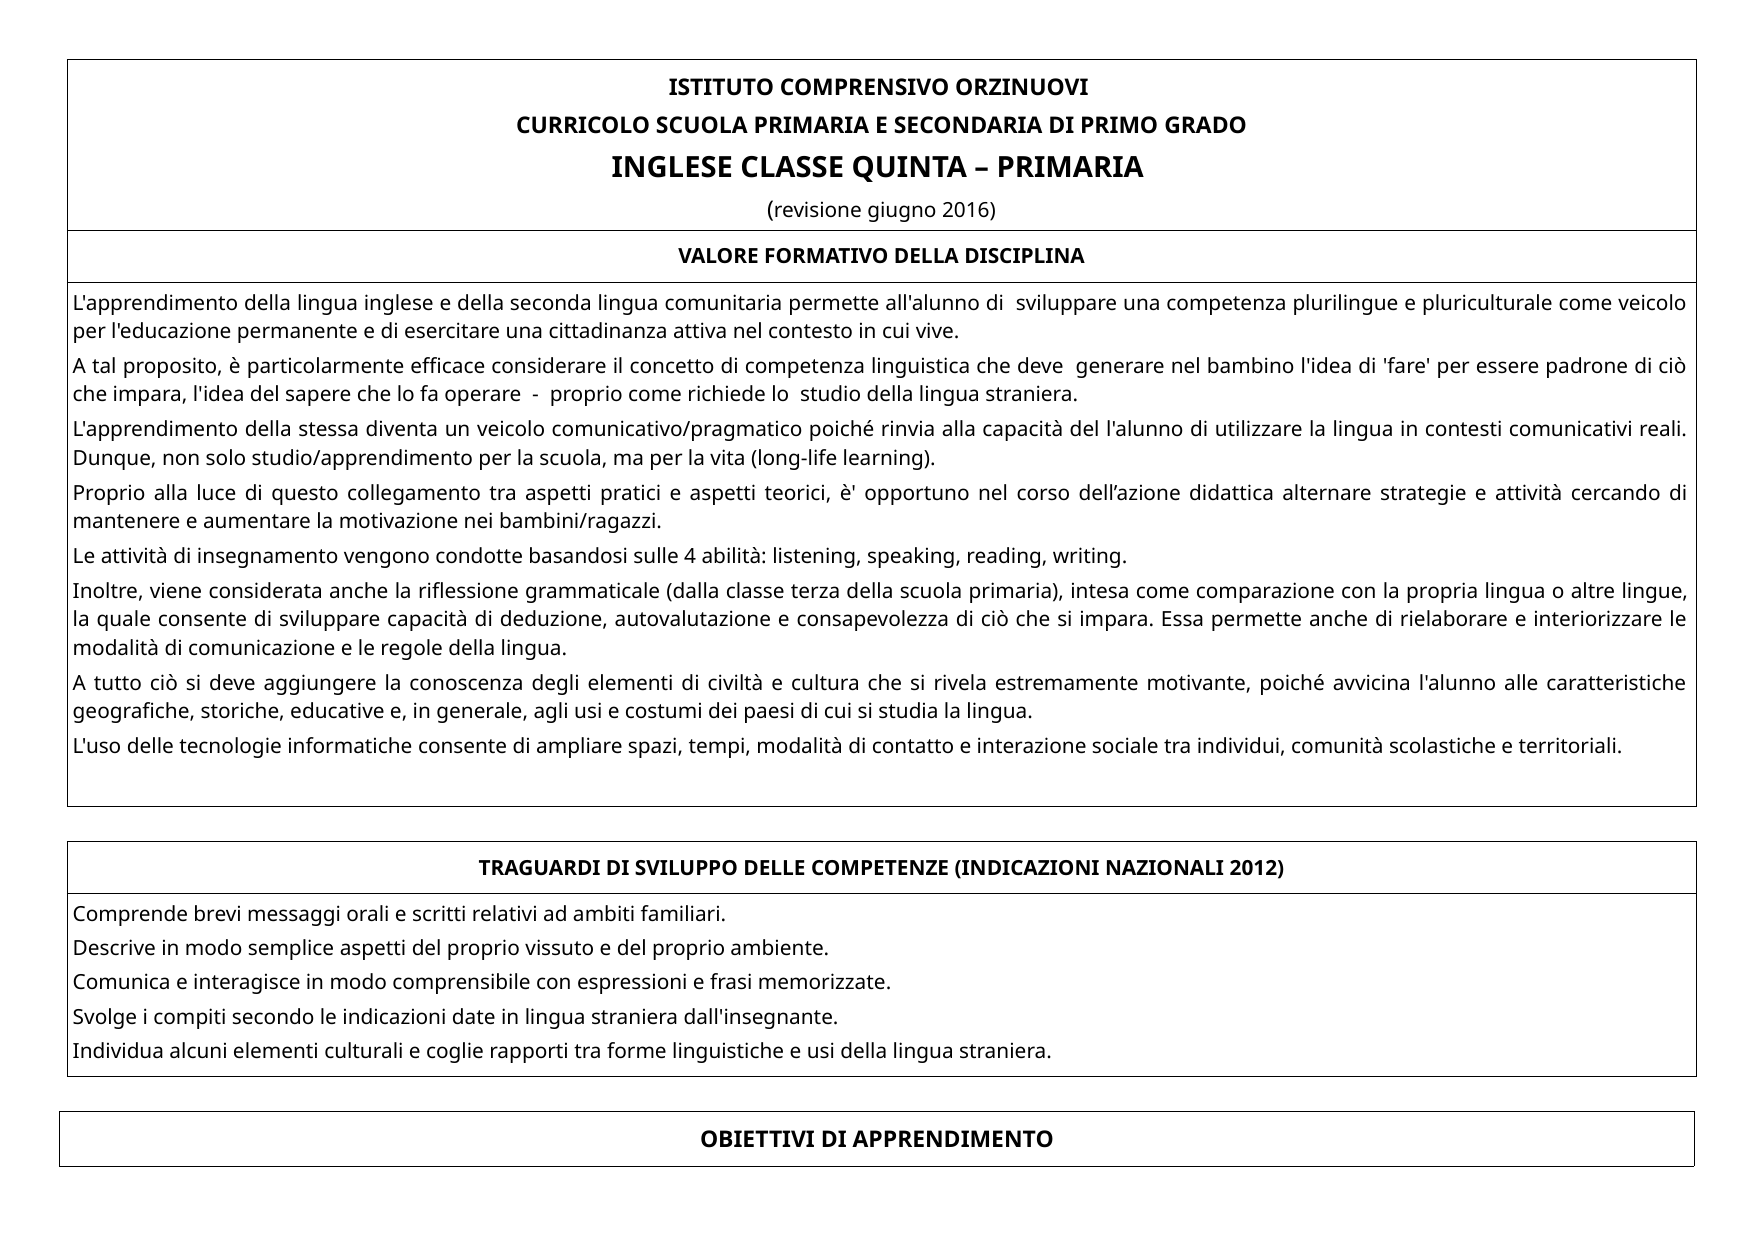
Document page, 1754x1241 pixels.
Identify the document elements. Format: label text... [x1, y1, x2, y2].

table_cell L'apprendimento della lingua inglese e della seconda lingua comunitaria permette all'alunno di sviluppare una competenza plurilingue e pluriculturale come veicolo per l'educazione permanente e di esercitare una cittadinanza attiva nel contesto in cui vive. A tal proposito, è particolarmente efficace considerare il concetto di competenza linguistica che deve generare nel bambino l'idea di 'fare' per essere padrone di ciò che impara, l'idea del sapere che lo fa operare - proprio come richiede lo studio della lingua straniera. L'apprendimento della stessa diventa un veicolo comunicativo/pragmatico poiché rinvia alla capacità del l'alunno di utilizzare la lingua in contesti comunicativi reali. Dunque, non solo studio/apprendimento per la scuola, ma per la vita (long-life learning). Proprio alla luce di questo collegamento tra aspetti pratici e aspetti teorici, è' opportuno nel corso dell’azione didattica alternare strategie e attività cercando di mantenere e aumentare la motivazione nei bambini/ragazzi. Le attività di insegnamento vengono condotte basandosi sulle 4 abilità: listening, speaking, reading, writing. Inoltre, viene considerata anche la riflessione grammaticale (dalla classe terza della scuola primaria), intesa come comparazione con la propria lingua o altre lingue, la quale consente di sviluppare capacità di deduzione, autovalutazione e consapevolezza di ciò che si impara. Essa permette anche di rielaborare e interiorizzare le modalità di comunicazione e le regole della lingua. A tutto ciò si deve aggiungere la conoscenza degli elementi di civiltà e cultura che si rivela estremamente motivante, poiché avvicina l'alunno alle caratteristiche geografiche, storiche, educative e, in generale, agli usi e costumi dei paesi di cui si studia la lingua. L'uso delle tecnologie informatiche consente di ampliare spazi, tempi, modalità di contatto e interazione sociale tra individui, comunità scolastiche e territoriali. [68, 283, 1696, 806]
table_cell Comprende brevi messaggi orali e scritti relativi ad ambiti familiari. Descrive in modo semplice aspetti del proprio vissuto e del proprio ambiente. Comunica e interagisce in modo comprensibile con espressioni e frasi memorizzate. Svolge i compiti secondo le indicazioni date in lingua straniera dall'insegnante. Individua alcuni elementi culturali e coglie rapporti tra forme linguistiche e usi della lingua straniera. [68, 894, 1696, 1076]
table_header TRAGUARDI DI SVILUPPO DELLE COMPETENZE (INDICAZIONI NAZIONALI 2012) [68, 842, 1696, 893]
table_header OBIETTIVI DI APPRENDIMENTO [60, 1112, 1694, 1166]
table_header ISTITUTO COMPRENSIVO ORZINUOVI CURRICOLO SCUOLA PRIMARIA E SECONDARIA DI PRIMO GRADO INGLESE CLASSE QUINTA – PRIMARIA (revisione giugno 2016) [68, 60, 1696, 230]
table_cell VALORE FORMATIVO DELLA DISCIPLINA [68, 231, 1696, 282]
